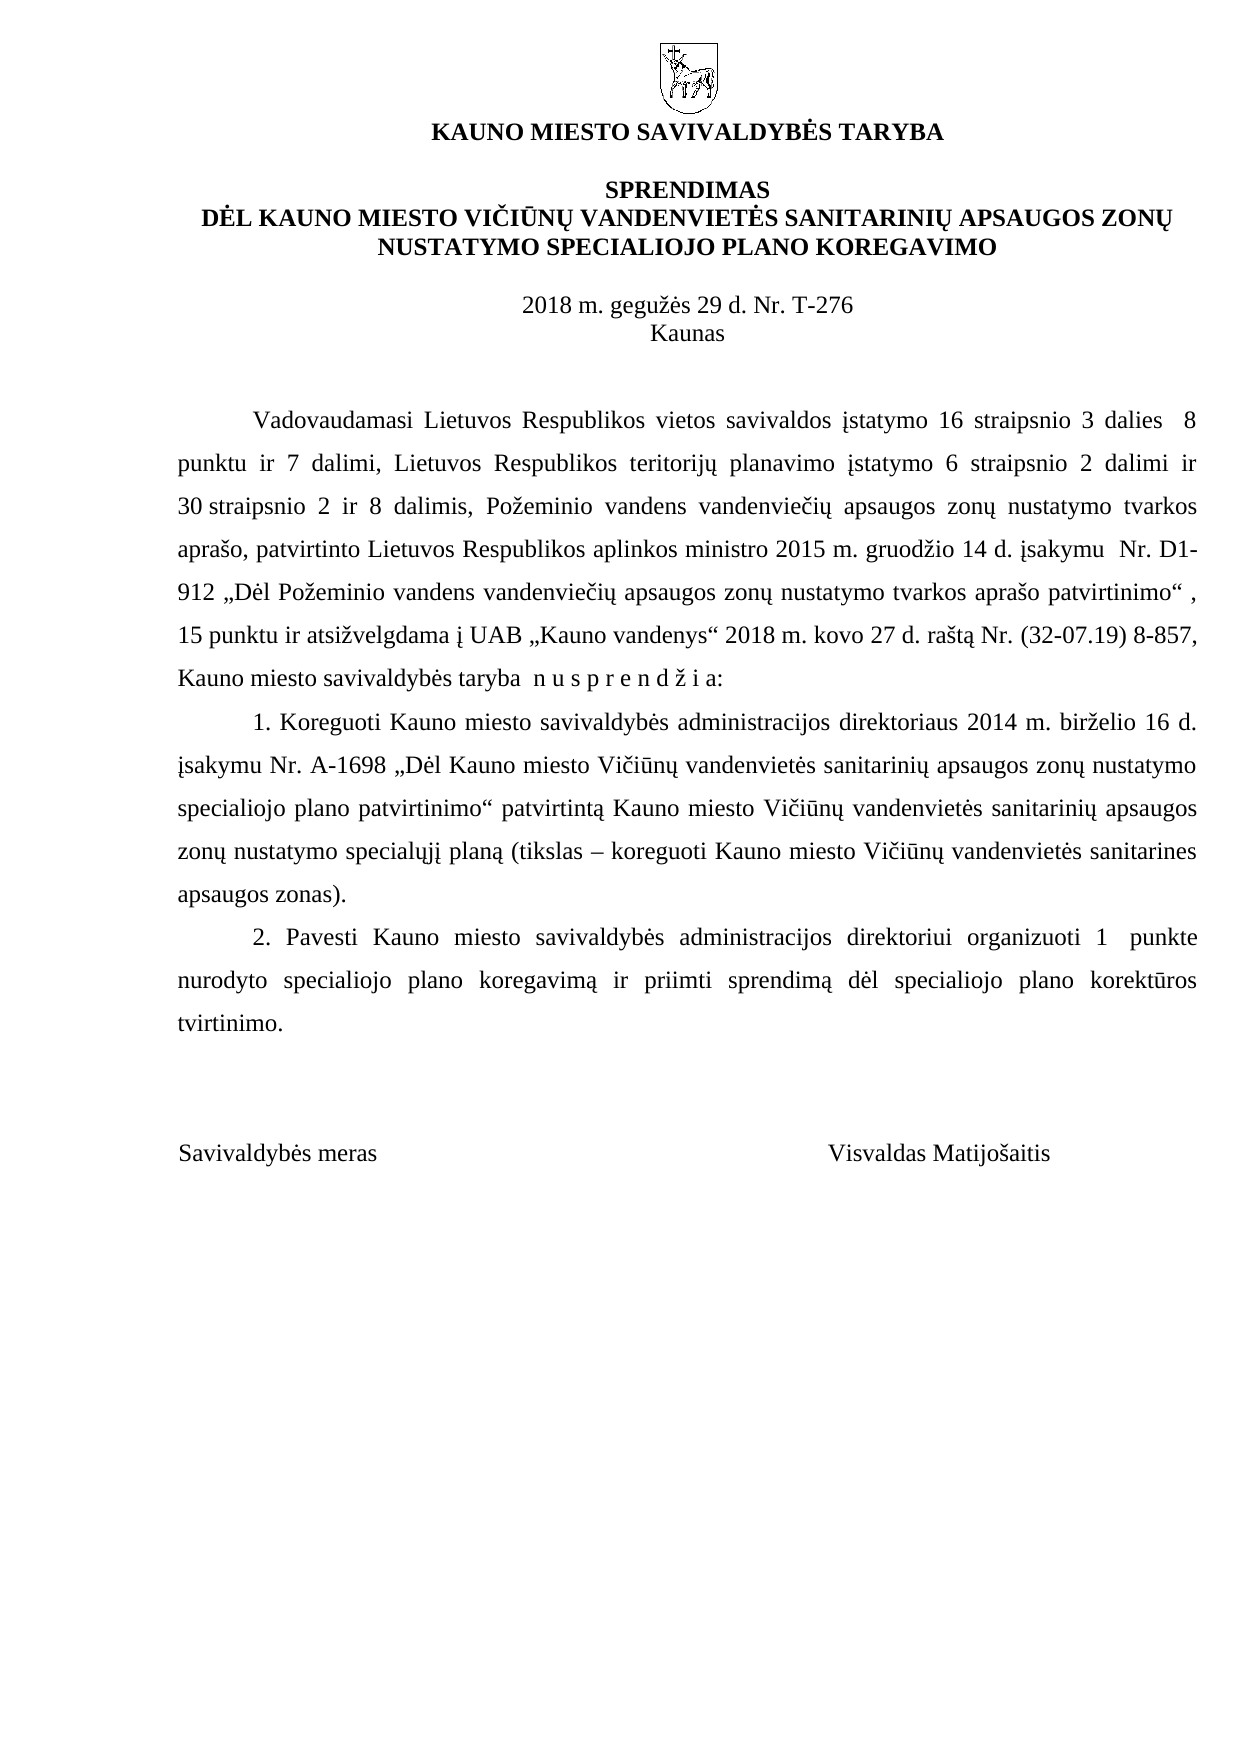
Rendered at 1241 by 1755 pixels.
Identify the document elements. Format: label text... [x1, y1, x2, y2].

text Vadovaudamasi Lietuvos Respublikos vietos savivaldos įstatymo 16 straipsnio 3 dalies 8 punktu ir 7 dalimi, Lietuvos Respublikos teritorijų planavimo įstatymo 6 straipsnio 2 dalimi ir 30 straipsnio 2 ir 8 dalimis, Požeminio vandens vandenviečių apsaugos zonų nustatymo tvarkos aprašo, patvirtinto Lietuvos Respublikos aplinkos ministro 2015 m. gruodžio 14 d. įsakymu Nr. D1-912 „Dėl Požeminio vandens vandenviečių apsaugos zonų nustatymo tvarkos aprašo patvirtinimo“ , 15 punktu ir atsižvelgdama į UAB „Kauno vandenys“ 2018 m. kovo 27 d. raštą Nr. (32-07.19) 8-857, Kauno miesto savivaldybės taryba n u s p r e n d ž i a: [177, 405, 1198, 692]
text 1. Koreguoti Kauno miesto savivaldybės administracijos direktoriaus 2014 m. birželio 16 d. įsakymu Nr. A-1698 „Dėl Kauno miesto Vičiūnų vandenvietės sanitarinių apsaugos zonų nustatymo specialiojo plano patvirtinimo“ patvirtintą Kauno miesto Vičiūnų vandenvietės sanitarinių apsaugos zonų nustatymo specialųjį planą (tikslas – koreguoti Kauno miesto Vičiūnų vandenvietės sanitarines apsaugos zonas). [177, 707, 1198, 908]
text 2. Pavesti Kauno miesto savivaldybės administracijos direktoriui organizuoti 1 punkte nurodyto specialiojo plano koregavimą ir priimti sprendimą dėl specialiojo plano korektūros tvirtinimo. [177, 922, 1198, 1037]
text KAUNO MIESTO SAVIVALDYBĖS TARYBA [177, 117, 1198, 146]
text Kaunas [177, 318, 1198, 347]
text DĖL KAUNO MIESTO VIČIŪNŲ VANDENVIETĖS SANITARINIŲ APSAUGOS ZONŲ NUSTATYMO SPECIALIOJO PLANO KOREGAVIMO [177, 203, 1198, 261]
text SPRENDIMAS [177, 175, 1198, 203]
text 2018 m. gegužės 29 d. Nr. T-276 [177, 290, 1198, 318]
text Savivaldybės meras Visvaldas Matijošaitis [178, 1138, 1198, 1167]
